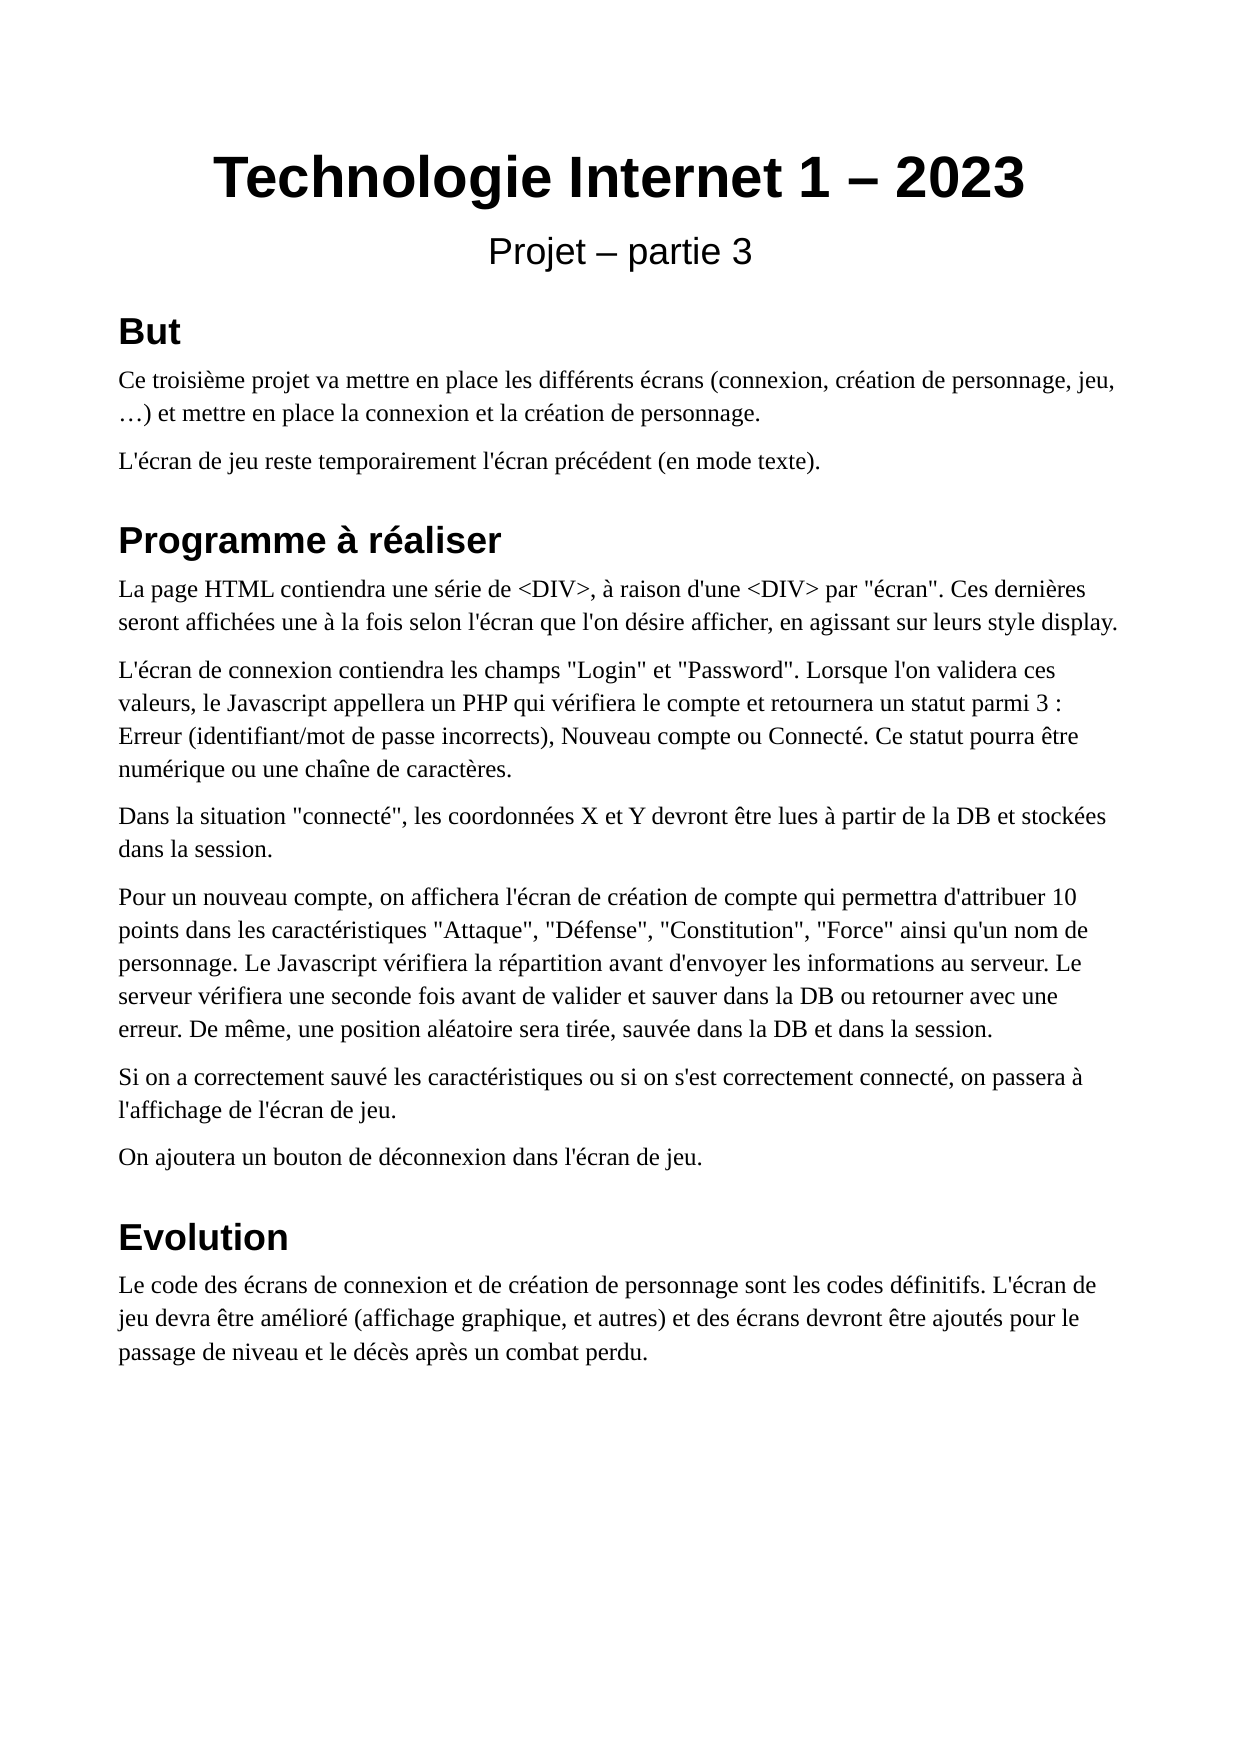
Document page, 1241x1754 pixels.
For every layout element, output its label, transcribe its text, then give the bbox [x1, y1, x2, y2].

text Dans la situation "connecté", les coordonnées X et Y devront être lues à partir de la DB et stockées dans la session. [118, 801, 1122, 863]
text L'écran de jeu reste temporairement l'écran précédent (en mode texte). [118, 446, 1122, 474]
text On ajoutera un bouton de déconnexion dans l'écran de jeu. [118, 1142, 1122, 1171]
title Technologie Internet 1 – 2023 [118, 143, 1122, 210]
text L'écran de connexion contiendra les champs "Login" et "Password". Lorsque l'on validera ces valeurs, le Javascript appellera un PHP qui vérifiera le compte et retournera un statut parmi 3 : Erreur (identifiant/mot de passe incorrects), Nouveau compte ou Connecté. Ce statut pourra être numérique ou une chaîne de caractères. [118, 655, 1122, 782]
subtitle Programme à réaliser [118, 518, 1122, 562]
text La page HTML contiendra une série de <DIV>, à raison d'une <DIV> par "écran". Ces dernières seront affichées une à la fois selon l'écran que l'on désire afficher, en agissant sur leurs style display. [118, 574, 1122, 636]
subtitle But [118, 309, 1122, 353]
text Pour un nouveau compte, on affichera l'écran de création de compte qui permettra d'attribuer 10 points dans les caractéristiques "Attaque", "Défense", "Constitution", "Force" ainsi qu'un nom de personnage. Le Javascript vérifiera la répartition avant d'envoyer les informations au serveur. Le serveur vérifiera une seconde fois avant de valider et sauver dans la DB ou retourner avec une erreur. De même, une position aléatoire sera tirée, sauvée dans la DB et dans la session. [118, 882, 1122, 1043]
text Ce troisième projet va mettre en place les différents écrans (connexion, création de personnage, jeu,…) et mettre en place la connexion et la création de personnage. [118, 365, 1122, 427]
subtitle Evolution [118, 1215, 1122, 1258]
text Le code des écrans de connexion et de création de personnage sont les codes définitifs. L'écran de jeu devra être amélioré (affichage graphique, et autres) et des écrans devront être ajoutés pour le passage de niveau et le décès après un combat perdu. [118, 1271, 1122, 1365]
subtitle Projet – partie 3 [118, 229, 1122, 272]
text Si on a correctement sauvé les caractéristiques ou si on s'est correctement connecté, on passera à l'affichage de l'écran de jeu. [118, 1062, 1122, 1123]
